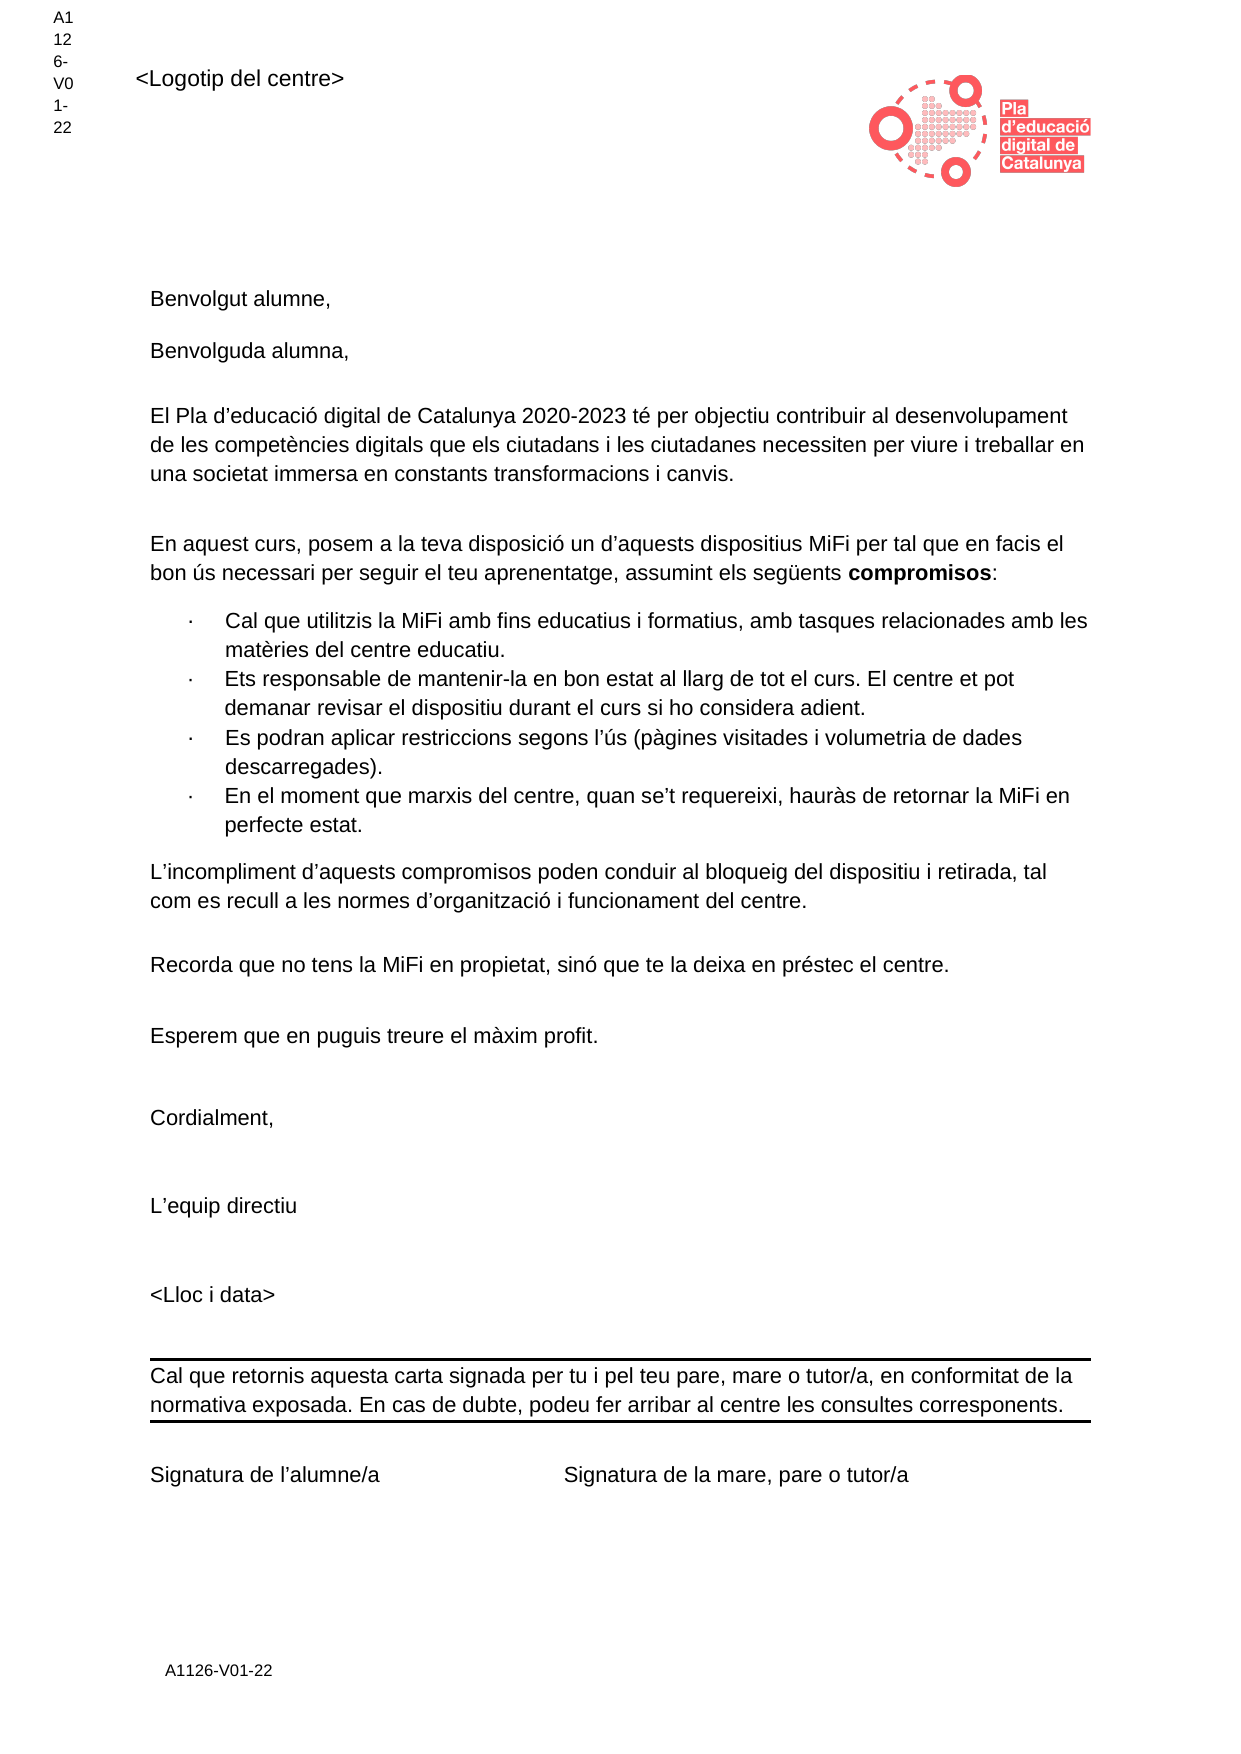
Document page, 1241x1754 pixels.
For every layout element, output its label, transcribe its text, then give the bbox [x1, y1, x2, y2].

text Signatura de l’alumne/a Signatura de la mare, pare o tutor/a [150, 1462, 1091, 1487]
text Benvolguda alumna, [150, 338, 1091, 363]
list Es podran aplicar restriccions segons l’ús (pàgines visitades i volumetria de dades descarregades). [187, 724, 1091, 779]
list Cal que utilitzis la MiFi amb fins educatius i formatius, amb tasques relacionades amb les matèries del centre educatiu. [187, 607, 1091, 662]
text Cal que retornis aquesta carta signada per tu i pel teu pare, mare o tutor/a, en conformitat de la normativa exposada. En cas de dubte, podeu fer arribar al centre les consultes corresponents. [150, 1361, 1091, 1420]
text Cordialment, [150, 1105, 1091, 1130]
text Benvolgut alumne, [150, 285, 1091, 311]
text Recorda que no tens la MiFi en propietat, sinó que te la deixa en préstec el centre. [150, 952, 1091, 977]
text En aquest curs, posem a la teva disposició un d’aquests dispositius MiFi per tal que en facis el bon ús necessari per seguir el teu aprenentatge, assumint els següents compromisos: [150, 531, 1091, 585]
text L’incompliment d’aquests compromisos poden conduir al bloqueig del dispositiu i retirada, tal com es recull a les normes d’organització i funcionament del centre. [150, 859, 1091, 913]
text El Pla d’educació digital de Catalunya 2020-2023 té per objectiu contribuir al desenvolupament de les competències digitals que els ciutadans i les ciutadanes necessiten per viure i treballar en una societat immersa en constants transformacions i canvis. [150, 403, 1091, 486]
text <Lloc i data> [150, 1282, 1091, 1307]
text Esperem que en puguis treure el màxim profit. [150, 1023, 1091, 1048]
list En el moment que marxis del centre, quan se’t requereixi, hauràs de retornar la MiFi en perfecte estat. [187, 783, 1091, 837]
list Ets responsable de mantenir-la en bon estat al llarg de tot el curs. El centre et pot demanar revisar el dispositiu durant el curs si ho considera adient. [187, 666, 1091, 720]
text L’equip directiu [150, 1193, 1091, 1219]
